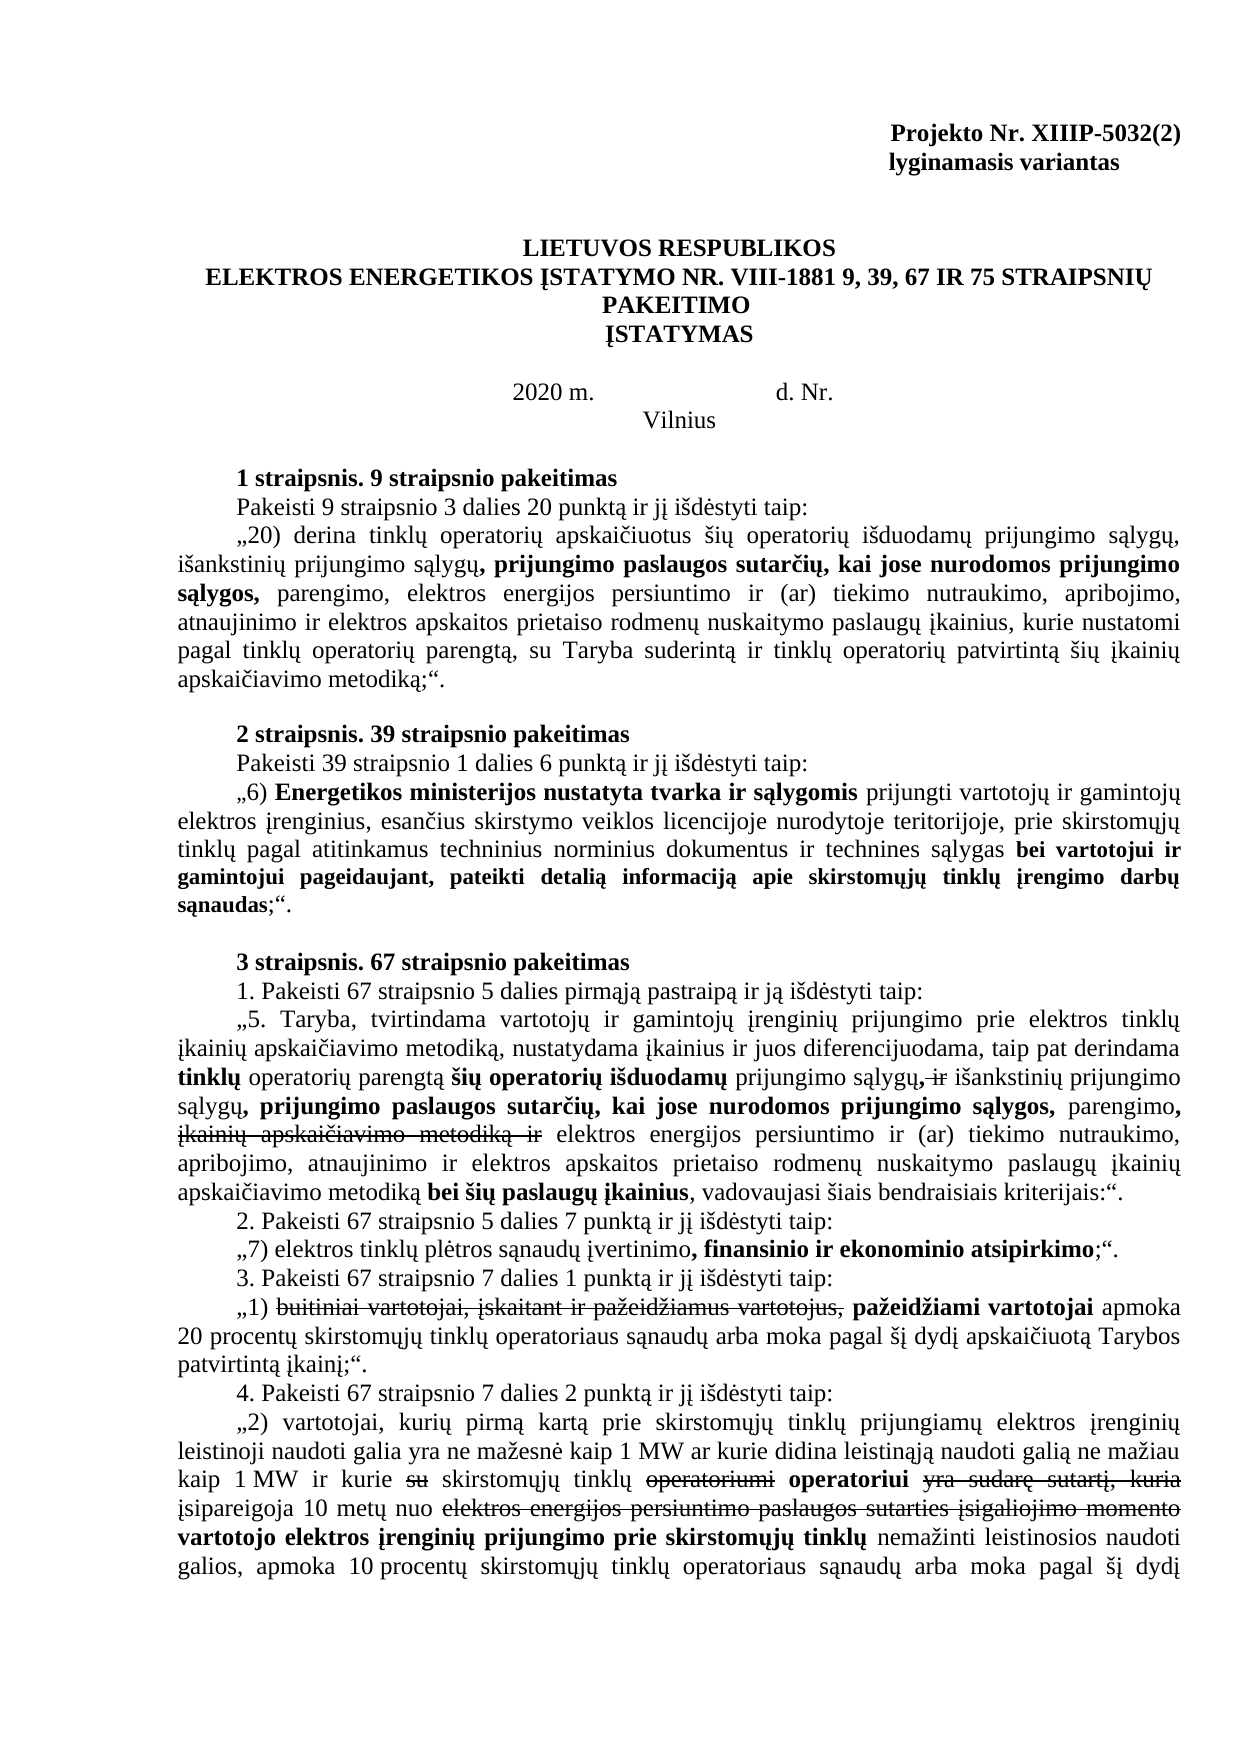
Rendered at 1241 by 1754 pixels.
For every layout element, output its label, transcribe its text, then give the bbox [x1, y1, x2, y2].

text Pakeisti 39 straipsnio 1 dalies 6 punktą ir jį išdėstyti taip: [177, 748, 1181, 777]
text „6) Energetikos ministerijos nustatyta tvarka ir sąlygomis prijungti vartotojų ir gamintojų elektros įrenginius, esančius skirstymo veiklos licencijoje nurodytoje teritorijoje, prie skirstomųjų tinklų pagal atitinkamus techninius norminius dokumentus ir technines sąlygas bei vartotojui ir gamintojui pageidaujant, pateikti detalią informaciją apie skirstomųjų tinklų įrengimo darbų sąnaudas;“. [177, 777, 1181, 918]
text 4. Pakeisti 67 straipsnio 7 dalies 2 punktą ir jį išdėstyti taip: [177, 1378, 1181, 1407]
text 1 straipsnis. 9 straipsnio pakeitimas [177, 463, 1181, 492]
text „2) vartotojai, kurių pirmą kartą prie skirstomųjų tinklų prijungiamų elektros įrenginių leistinoji naudoti galia yra ne mažesnė kaip 1 MW ar kurie didina leistinąją naudoti galią ne mažiau kaip 1 MW ir kurie su skirstomųjų tinklų operatoriumi operatoriui yra sudarę sutartį, kuria įsipareigoja 10 metų nuo elektros energijos persiuntimo paslaugos sutarties įsigaliojimo momento vartotojo elektros įrenginių prijungimo prie skirstomųjų tinklų nemažinti leistinosios naudoti galios, apmoka 10 procentų skirstomųjų tinklų operatoriaus sąnaudų arba moka pagal šį dydį [177, 1407, 1181, 1579]
text ELEKTROS ENERGETIKOS ĮSTATYMO NR. VIII-1881 9, 39, 67 IR 75 STRAIPSNIŲ PAKEITIMO [177, 262, 1181, 319]
text 1. Pakeisti 67 straipsnio 5 dalies pirmąją pastraipą ir ją išdėstyti taip: [177, 976, 1181, 1004]
text 2 straipsnis. 39 straipsnio pakeitimas [177, 719, 1181, 748]
text 2020 m. d. Nr. [177, 377, 1181, 406]
text Pakeisti 9 straipsnio 3 dalies 20 punktą ir jį išdėstyti taip: [177, 492, 1181, 521]
text Vilnius [177, 406, 1181, 434]
text ĮSTATYMAS [177, 319, 1181, 348]
text Projekto Nr. XIIIP-5032(2) [177, 118, 1181, 147]
text 3. Pakeisti 67 straipsnio 7 dalies 1 punktą ir jį išdėstyti taip: [177, 1263, 1181, 1292]
text lyginamasis variantas [177, 147, 1181, 204]
text LIETUVOS RESPUBLIKOS [177, 233, 1181, 262]
text „20) derina tinklų operatorių apskaičiuotus šių operatorių išduodamų prijungimo sąlygų, išankstinių prijungimo sąlygų, prijungimo paslaugos sutarčių, kai jose nurodomos prijungimo sąlygos, parengimo, elektros energijos persiuntimo ir (ar) tiekimo nutraukimo, apribojimo, atnaujinimo ir elektros apskaitos prietaiso rodmenų nuskaitymo paslaugų įkainius, kurie nustatomi pagal tinklų operatorių parengtą, su Taryba suderintą ir tinklų operatorių patvirtintą šių įkainių apskaičiavimo metodiką;“. [177, 521, 1181, 693]
text „1) buitiniai vartotojai, įskaitant ir pažeidžiamus vartotojus, pažeidžiami vartotojai apmoka 20 procentų skirstomųjų tinklų operatoriaus sąnaudų arba moka pagal šį dydį apskaičiuotą Tarybos patvirtintą įkainį;“. [177, 1292, 1181, 1378]
text „7) elektros tinklų plėtros sąnaudų įvertinimo, finansinio ir ekonominio atsipirkimo;“. [177, 1234, 1181, 1263]
text 3 straipsnis. 67 straipsnio pakeitimas [177, 947, 1181, 976]
text 2. Pakeisti 67 straipsnio 5 dalies 7 punktą ir jį išdėstyti taip: [177, 1206, 1181, 1234]
text „5. Taryba, tvirtindama vartotojų ir gamintojų įrenginių prijungimo prie elektros tinklų įkainių apskaičiavimo metodiką, nustatydama įkainius ir juos diferencijuodama, taip pat derindama tinklų operatorių parengtą šių operatorių išduodamų prijungimo sąlygų, ir išankstinių prijungimo sąlygų, prijungimo paslaugos sutarčių, kai jose nurodomos prijungimo sąlygos, parengimo, įkainių apskaičiavimo metodiką ir elektros energijos persiuntimo ir (ar) tiekimo nutraukimo, apribojimo, atnaujinimo ir elektros apskaitos prietaiso rodmenų nuskaitymo paslaugų įkainių apskaičiavimo metodiką bei šių paslaugų įkainius, vadovaujasi šiais bendraisiais kriterijais:“. [177, 1004, 1181, 1206]
